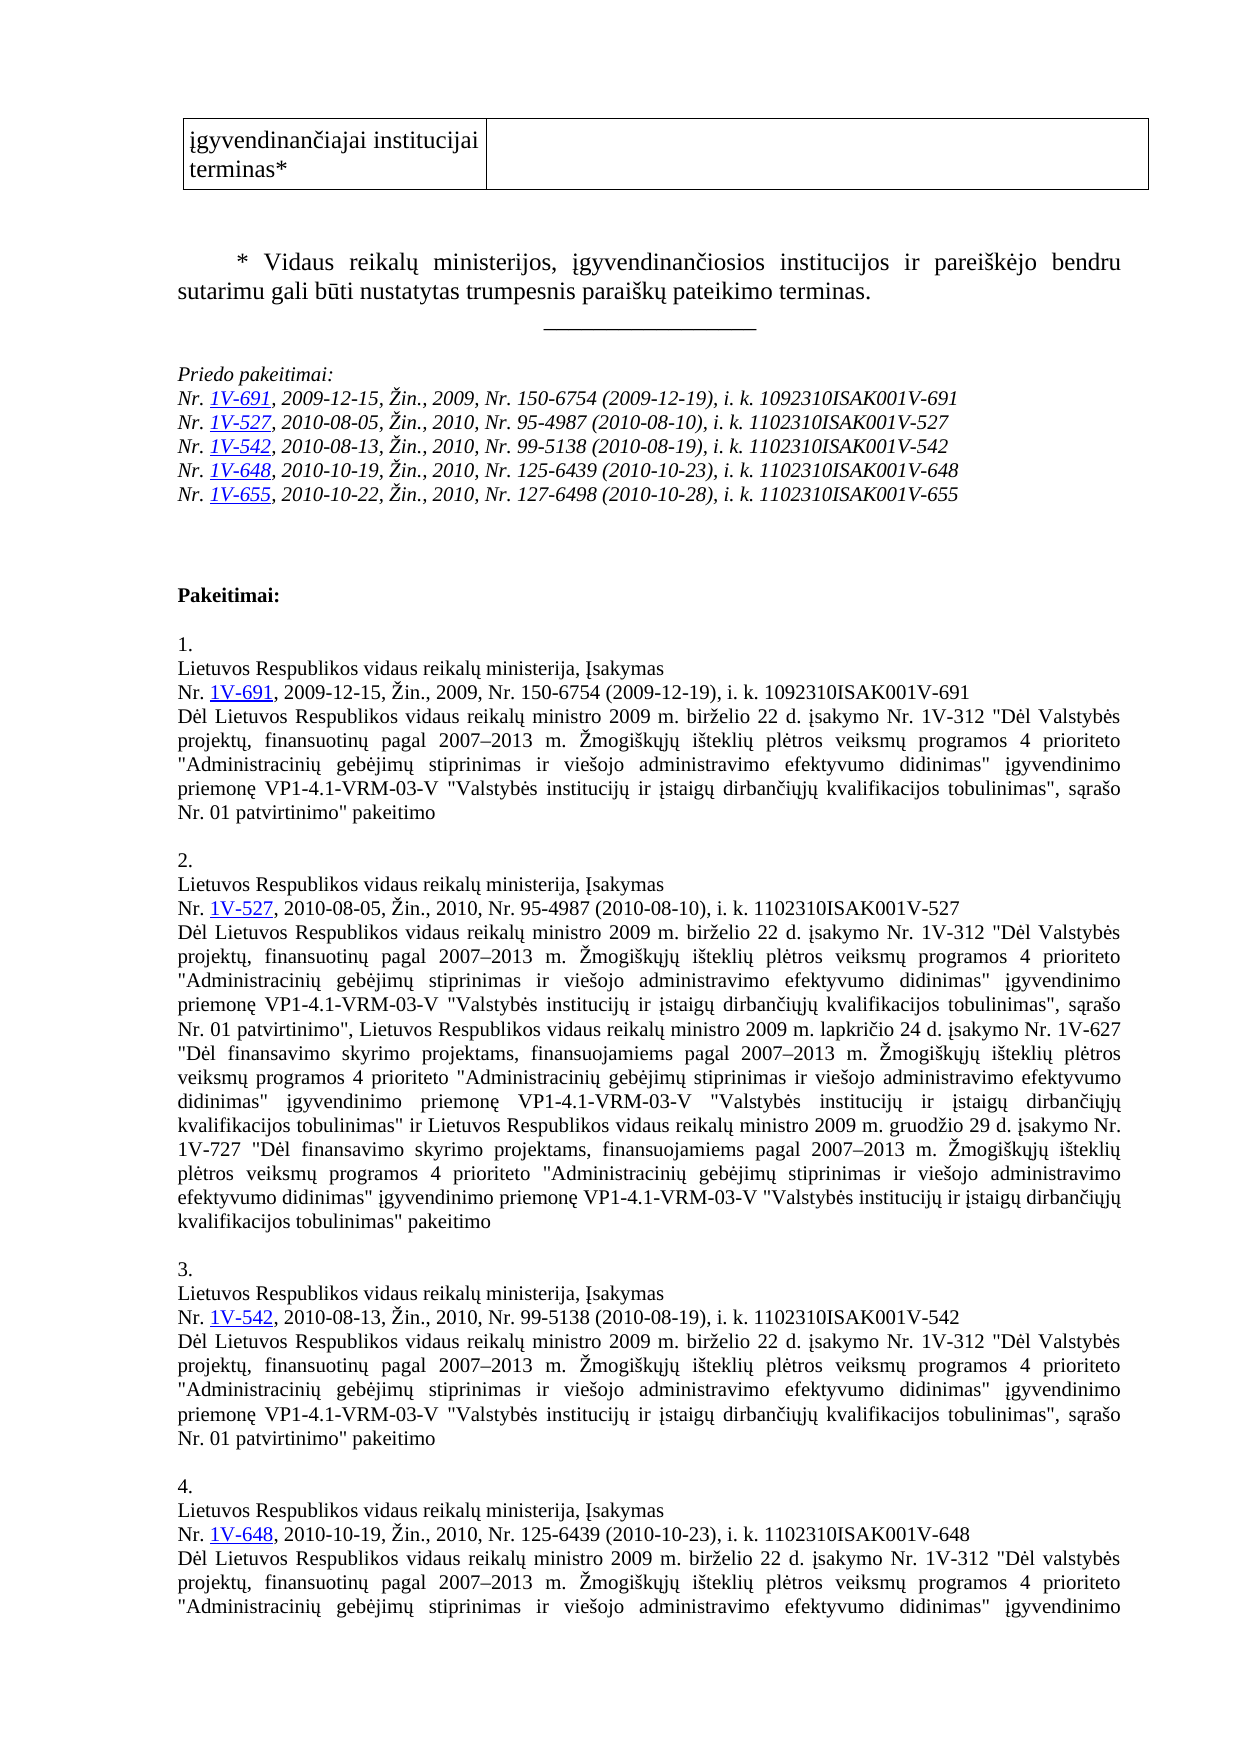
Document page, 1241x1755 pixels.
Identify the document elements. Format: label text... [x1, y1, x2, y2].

text Dėl Lietuvos Respublikos vidaus reikalų ministro 2009 m. birželio 22 d. įsakymo Nr. 1V-312 "Dėl valstybės projektų, finansuotinų pagal 2007–2013 m. Žmogiškųjų išteklių plėtros veiksmų programos 4 prioriteto "Administracinių gebėjimų stiprinimas ir viešojo administravimo efektyvumo didinimas" įgyvendinimo [177, 1546, 1122, 1618]
table_cell [487, 119, 1148, 188]
text * Vidaus reikalų ministerijos, įgyvendinančiosios institucijos ir pareiškėjo bendru sutarimu gali būti nustatytas trumpesnis paraiškų pateikimo terminas. [177, 247, 1122, 304]
text 4. [177, 1474, 1122, 1498]
text _________________ [177, 304, 1122, 333]
text Nr. 1V-542, 2010-08-13, Žin., 2010, Nr. 99-5138 (2010-08-19), i. k. 1102310ISAK001V-542 [177, 1305, 1122, 1329]
table_cell įgyvendinančiajai institucijai terminas* [184, 119, 486, 188]
text 3. [177, 1257, 1122, 1281]
text Nr. 1V-542, 2010-08-13, Žin., 2010, Nr. 99-5138 (2010-08-19), i. k. 1102310ISAK001V-542 [177, 434, 1122, 458]
text Lietuvos Respublikos vidaus reikalų ministerija, Įsakymas [177, 872, 1122, 896]
text Nr. 1V-527, 2010-08-05, Žin., 2010, Nr. 95-4987 (2010-08-10), i. k. 1102310ISAK001V-527 [177, 410, 1122, 434]
text 2. [177, 848, 1122, 872]
text Nr. 1V-648, 2010-10-19, Žin., 2010, Nr. 125-6439 (2010-10-23), i. k. 1102310ISAK001V-648 [177, 1522, 1122, 1546]
text Priedo pakeitimai: [177, 362, 1122, 386]
text Nr. 1V-527, 2010-08-05, Žin., 2010, Nr. 95-4987 (2010-08-10), i. k. 1102310ISAK001V-527 [177, 896, 1122, 920]
text Dėl Lietuvos Respublikos vidaus reikalų ministro 2009 m. birželio 22 d. įsakymo Nr. 1V-312 "Dėl Valstybės projektų, finansuotinų pagal 2007–2013 m. Žmogiškųjų išteklių plėtros veiksmų programos 4 prioriteto "Administracinių gebėjimų stiprinimas ir viešojo administravimo efektyvumo didinimas" įgyvendinimo priemonę VP1-4.1-VRM-03-V "Valstybės institucijų ir įstaigų dirbančiųjų kvalifikacijos tobulinimas", sąrašo Nr. 01 patvirtinimo" pakeitimo [177, 704, 1122, 824]
text Dėl Lietuvos Respublikos vidaus reikalų ministro 2009 m. birželio 22 d. įsakymo Nr. 1V-312 "Dėl Valstybės projektų, finansuotinų pagal 2007–2013 m. Žmogiškųjų išteklių plėtros veiksmų programos 4 prioriteto "Administracinių gebėjimų stiprinimas ir viešojo administravimo efektyvumo didinimas" įgyvendinimo priemonę VP1-4.1-VRM-03-V "Valstybės institucijų ir įstaigų dirbančiųjų kvalifikacijos tobulinimas", sąrašo Nr. 01 patvirtinimo" pakeitimo [177, 1329, 1122, 1449]
text Nr. 1V-655, 2010-10-22, Žin., 2010, Nr. 127-6498 (2010-10-28), i. k. 1102310ISAK001V-655 [177, 482, 1122, 506]
text Nr. 1V-691, 2009-12-15, Žin., 2009, Nr. 150-6754 (2009-12-19), i. k. 1092310ISAK001V-691 [177, 679, 1122, 704]
text 1. [177, 631, 1122, 656]
text Pakeitimai: [177, 583, 1122, 607]
text Lietuvos Respublikos vidaus reikalų ministerija, Įsakymas [177, 1498, 1122, 1522]
text Nr. 1V-691, 2009-12-15, Žin., 2009, Nr. 150-6754 (2009-12-19), i. k. 1092310ISAK001V-691 [177, 386, 1122, 410]
text Lietuvos Respublikos vidaus reikalų ministerija, Įsakymas [177, 656, 1122, 679]
text Lietuvos Respublikos vidaus reikalų ministerija, Įsakymas [177, 1281, 1122, 1305]
text Nr. 1V-648, 2010-10-19, Žin., 2010, Nr. 125-6439 (2010-10-23), i. k. 1102310ISAK001V-648 [177, 458, 1122, 482]
text Dėl Lietuvos Respublikos vidaus reikalų ministro 2009 m. birželio 22 d. įsakymo Nr. 1V-312 "Dėl Valstybės projektų, finansuotinų pagal 2007–2013 m. Žmogiškųjų išteklių plėtros veiksmų programos 4 prioriteto "Administracinių gebėjimų stiprinimas ir viešojo administravimo efektyvumo didinimas" įgyvendinimo priemonę VP1-4.1-VRM-03-V "Valstybės institucijų ir įstaigų dirbančiųjų kvalifikacijos tobulinimas", sąrašo Nr. 01 patvirtinimo", Lietuvos Respublikos vidaus reikalų ministro 2009 m. lapkričio 24 d. įsakymo Nr. 1V-627 "Dėl finansavimo skyrimo projektams, finansuojamiems pagal 2007–2013 m. Žmogiškųjų išteklių plėtros veiksmų programos 4 prioriteto "Administracinių gebėjimų stiprinimas ir viešojo administravimo efektyvumo didinimas" įgyvendinimo priemonę VP1-4.1-VRM-03-V "Valstybės institucijų ir įstaigų dirbančiųjų kvalifikacijos tobulinimas" ir Lietuvos Respublikos vidaus reikalų ministro 2009 m. gruodžio 29 d. įsakymo Nr. 1V-727 "Dėl finansavimo skyrimo projektams, finansuojamiems pagal 2007–2013 m. Žmogiškųjų išteklių plėtros veiksmų programos 4 prioriteto "Administracinių gebėjimų stiprinimas ir viešojo administravimo efektyvumo didinimas" įgyvendinimo priemonę VP1-4.1-VRM-03-V "Valstybės institucijų ir įstaigų dirbančiųjų kvalifikacijos tobulinimas" pakeitimo [177, 920, 1122, 1233]
